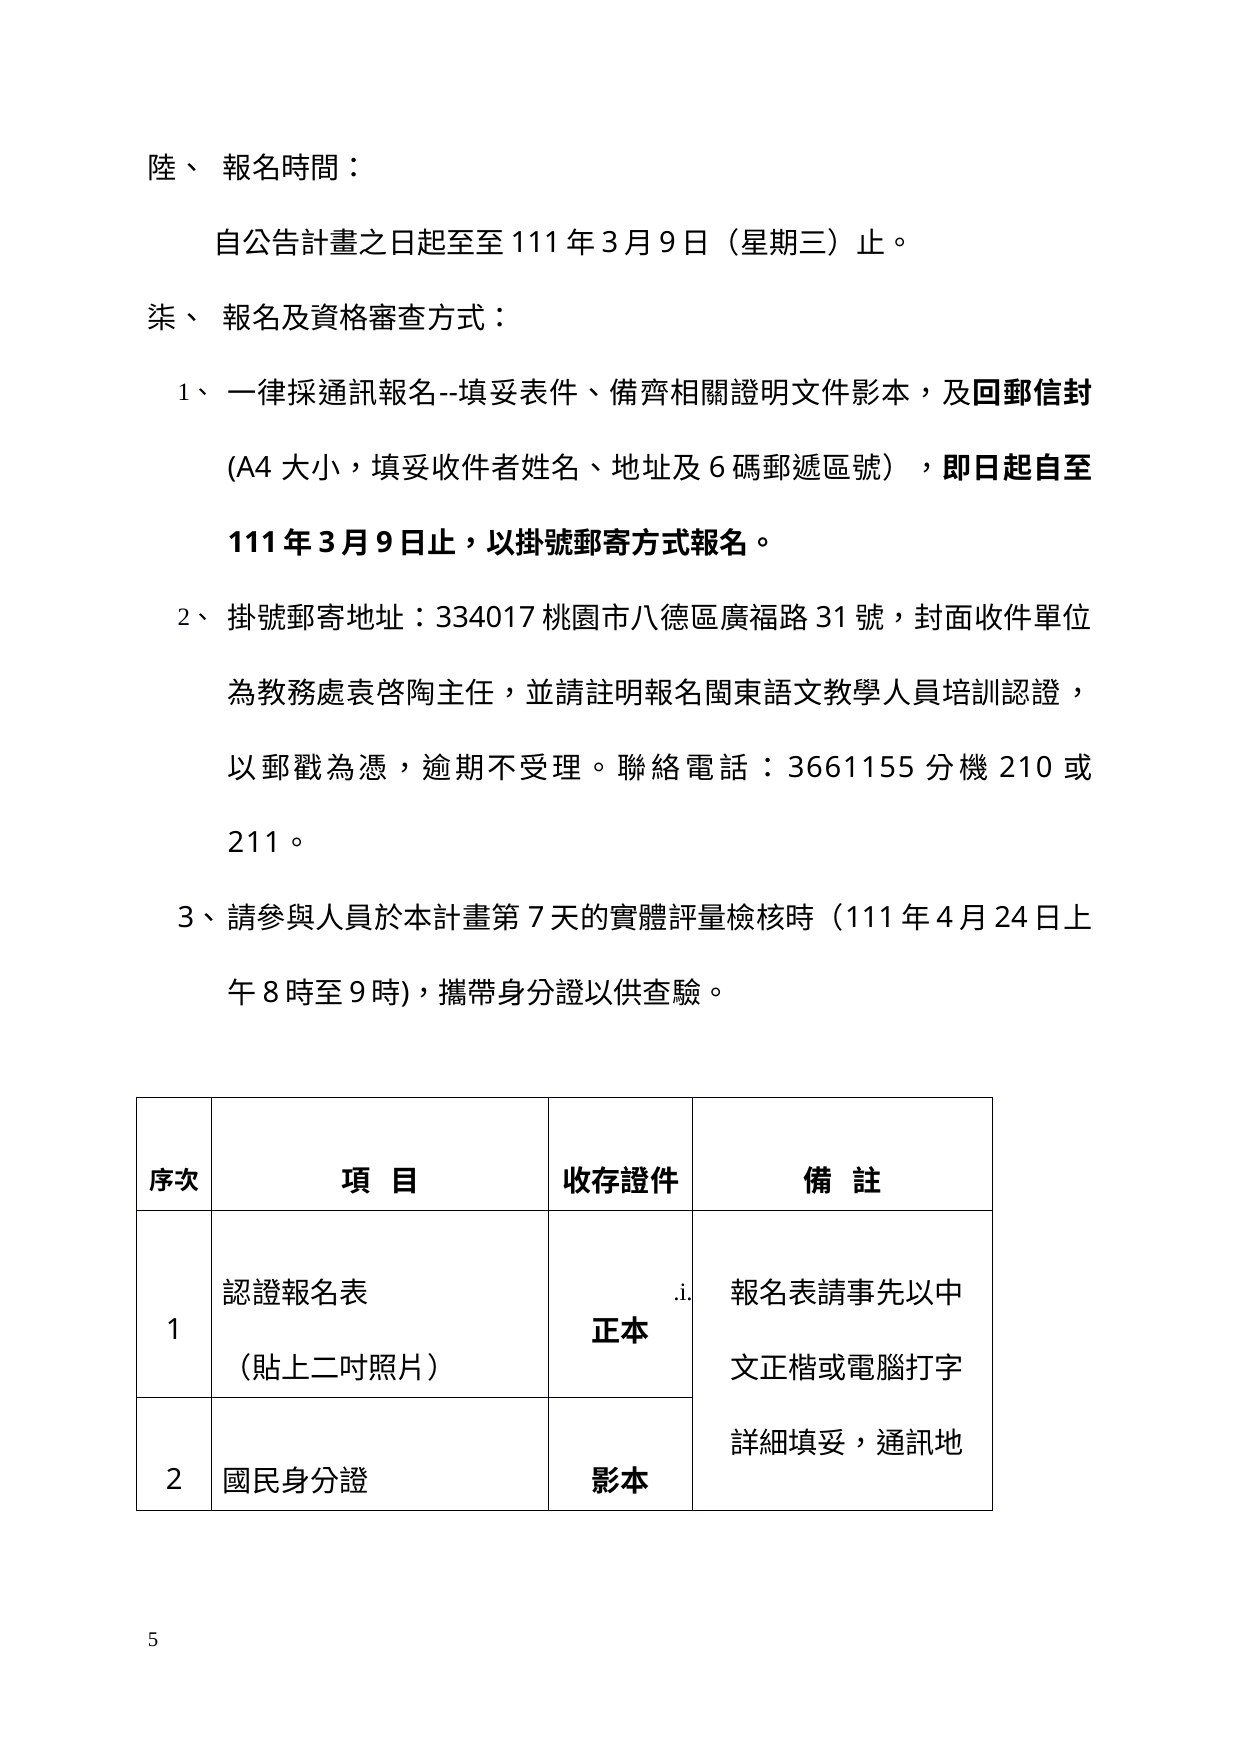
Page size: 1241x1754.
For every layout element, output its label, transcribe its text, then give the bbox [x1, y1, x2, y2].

table_cell 報名表請事先以中文正楷或電腦打字詳細填妥，通訊地 [693, 1211, 992, 1510]
table_header 備 註 [693, 1098, 992, 1210]
list 請參與人員於本計畫第7天的實體評量檢核時（111年4月24日上午8時至9時)，攜帶身分證以供查驗。 [177, 872, 1092, 1022]
table_header 收存證件 [549, 1098, 692, 1210]
list 報名時間： 自公告計畫之日起至至111年3月9日（星期三）止。 [148, 122, 1092, 272]
list 掛號郵寄地址：334017桃園市八德區廣福路31號，封面收件單位為教務處袁啓陶主任，並請註明報名閩東語文教學人員培訓認證，以郵戳為憑，逾期不受理。聯絡電話：3661155分機210或211。 [177, 572, 1092, 872]
table_cell 影本 [549, 1398, 692, 1510]
table_cell 國民身分證 [212, 1398, 548, 1510]
list 一律採通訊報名--填妥表件、備齊相關證明文件影本，及回郵信封(A4 大小，填妥收件者姓名、地址及6碼郵遞區號），即日起自至111年3月9日止，以掛號郵寄方式報名。 [177, 347, 1092, 572]
table_cell 認證報名表 （貼上二吋照片） [212, 1211, 548, 1397]
table_header 項 目 [212, 1098, 548, 1210]
table_header 序次 [137, 1098, 211, 1210]
list 報名及資格審查方式： [148, 272, 1092, 347]
table_cell 1 [137, 1211, 211, 1397]
table_cell 正本 [549, 1211, 692, 1397]
table_cell 2 [137, 1398, 211, 1510]
